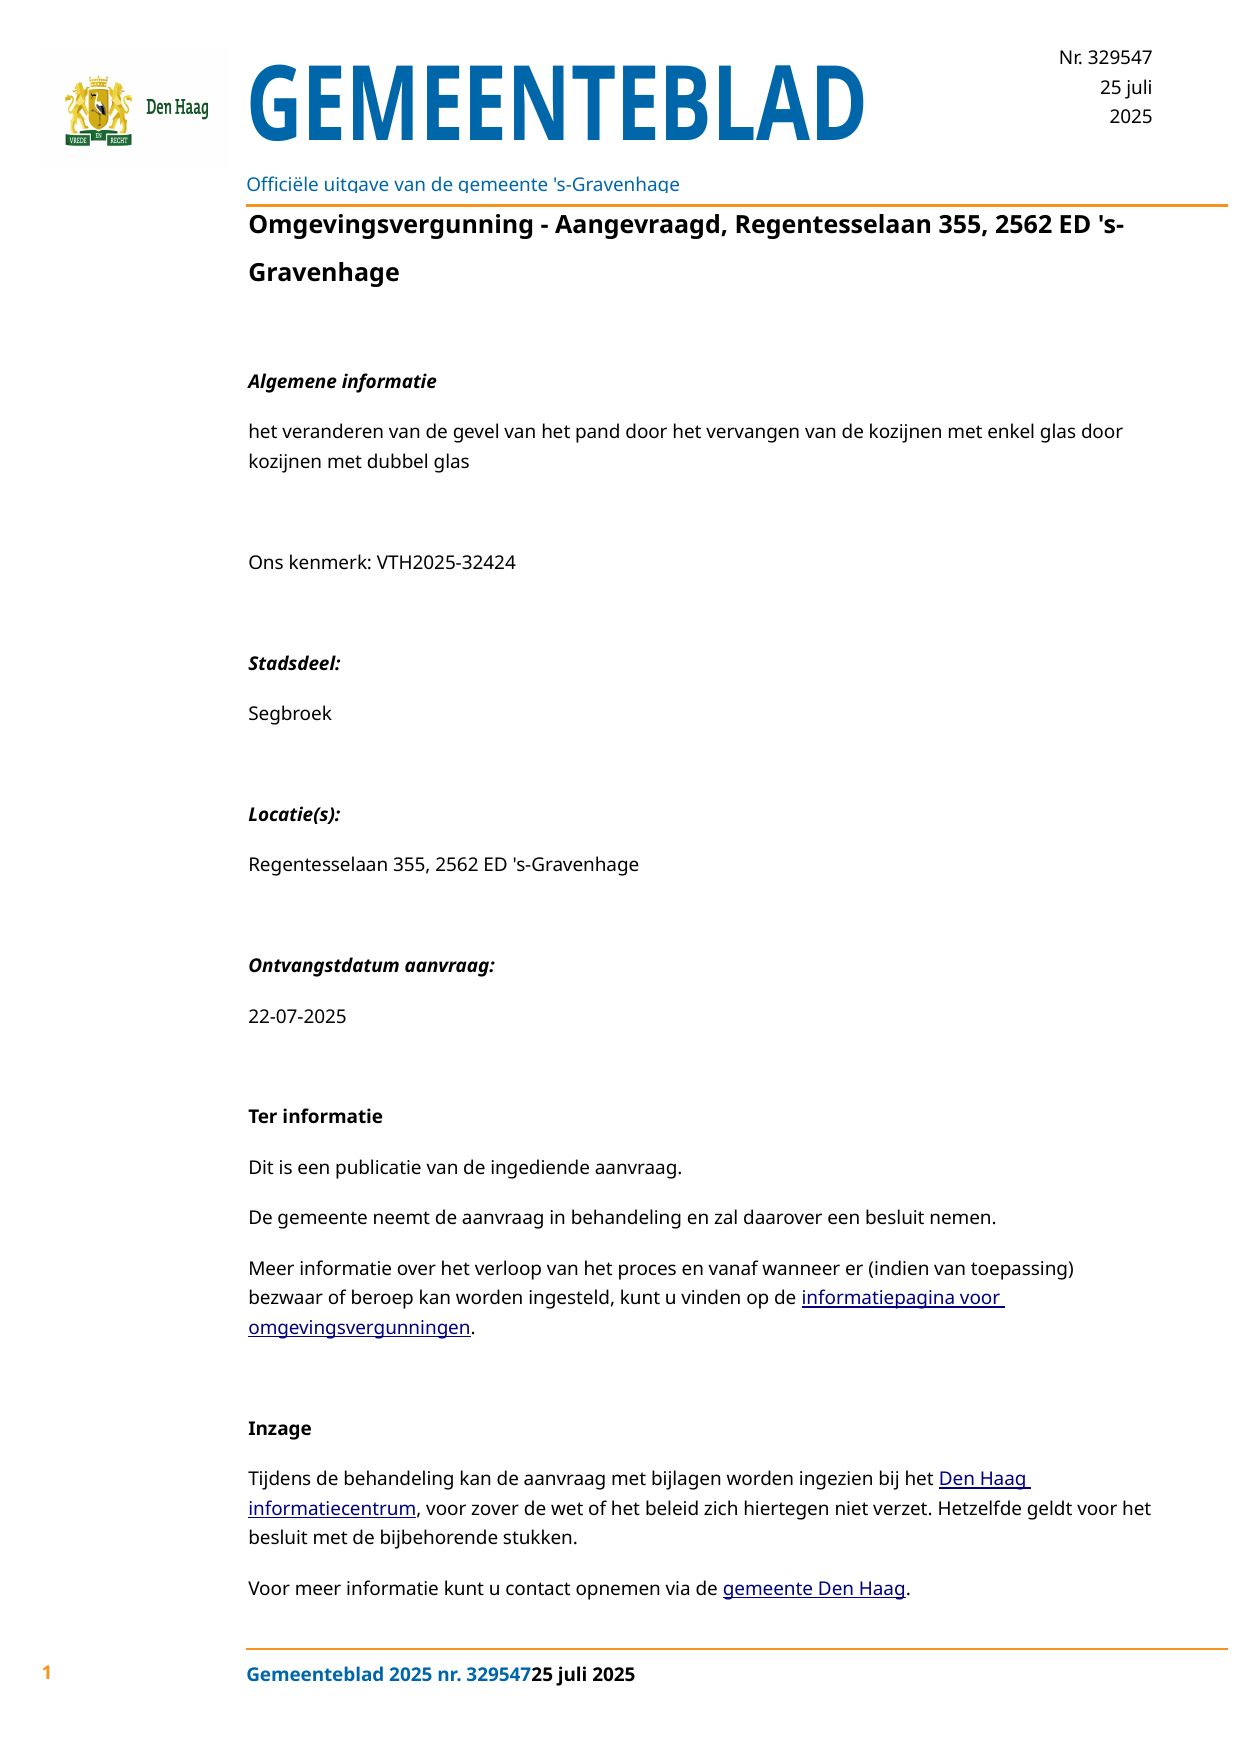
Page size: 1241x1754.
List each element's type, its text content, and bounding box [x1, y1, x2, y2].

picture [41, 47, 231, 172]
text Algemene informatie [248, 368, 1152, 394]
text Meer informatie over het verloop van het proces en vanaf wanneer er (indien van toepassing) bezwaar of beroep kan worden ingesteld, kunt u vinden op de informatiepagina voor omgevingsvergunningen. [248, 1255, 1152, 1340]
text Segbroek [248, 700, 1152, 726]
text Inzage [248, 1415, 1152, 1441]
text Stadsdeel: [248, 650, 1152, 676]
text Ontvangstdatum aanvraag: [248, 952, 1152, 978]
text Voor meer informatie kunt u contact opnemen via de gemeente Den Haag. [248, 1575, 1152, 1601]
text Ter informatie [248, 1104, 1152, 1129]
text Omgevingsvergunning - Aangevraagd, Regentesselaan 355, 2562 ED 's-Gravenhage [248, 207, 1152, 288]
text De gemeente neemt de aanvraag in behandeling en zal daarover een besluit nemen. [248, 1204, 1152, 1230]
text 22-07-2025 [248, 1003, 1152, 1029]
text Ons kenmerk: VTH2025-32424 [248, 549, 1152, 575]
text Locatie(s): [248, 801, 1152, 827]
text Tijdens de behandeling kan de aanvraag met bijlagen worden ingezien bij het Den Haag informatiecentrum, voor zover de wet of het beleid zich hiertegen niet verzet. Hetzelfde geldt voor het besluit met de bijbehorende stukken. [248, 1465, 1152, 1550]
text het veranderen van de gevel van het pand door het vervangen van de kozijnen met enkel glas door kozijnen met dubbel glas [248, 419, 1152, 474]
text Regentesselaan 355, 2562 ED 's-Gravenhage [248, 852, 1152, 877]
text Dit is een publicatie van de ingediende aanvraag. [248, 1154, 1152, 1180]
